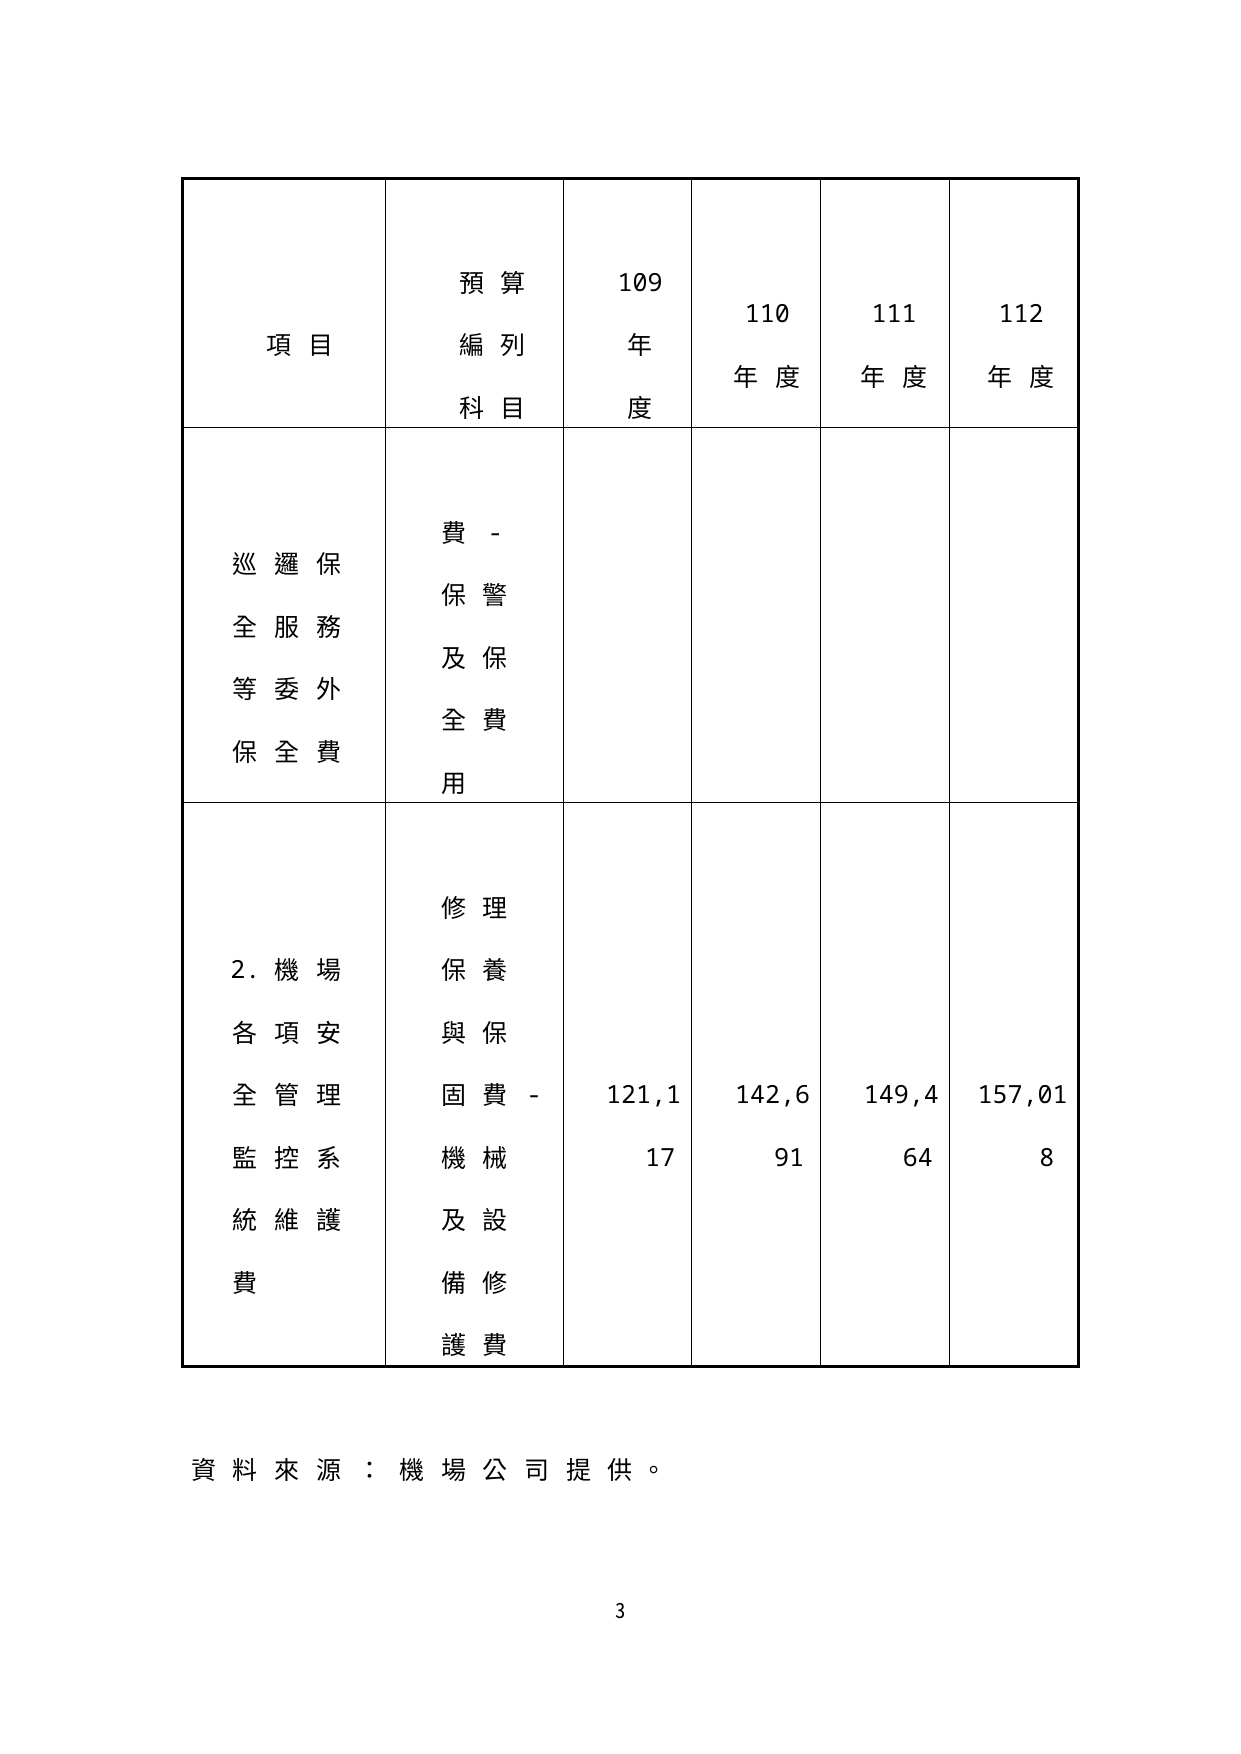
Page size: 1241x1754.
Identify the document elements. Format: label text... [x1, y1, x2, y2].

table_cell 修理保養與保固費-機械及設備修護費 [386, 803, 563, 1365]
table_cell 121,117 [564, 803, 691, 1365]
table_cell 142,691 [692, 803, 820, 1365]
text 資料來源：機場公司提供。 [183, 1427, 1058, 1490]
table_header 112年度 [950, 180, 1077, 427]
table_cell [564, 428, 691, 802]
table_header 111年度 [821, 180, 949, 427]
table_cell 157,018 [950, 803, 1077, 1365]
table_cell 巡邏保全服務等委外保全費 [184, 428, 385, 802]
table_header 109年度 [564, 180, 691, 427]
table_header 項目 [184, 180, 385, 427]
table_cell [692, 428, 820, 802]
table_cell [950, 428, 1077, 802]
table_cell 2.機場各項安全管理監控系統維護費 [184, 803, 385, 1365]
table_header 預算編列科目 [386, 180, 563, 427]
table_cell [821, 428, 949, 802]
table_header 110年度 [692, 180, 820, 427]
table_cell 費-保警及保全費用 [386, 428, 563, 802]
table_cell 149,464 [821, 803, 949, 1365]
